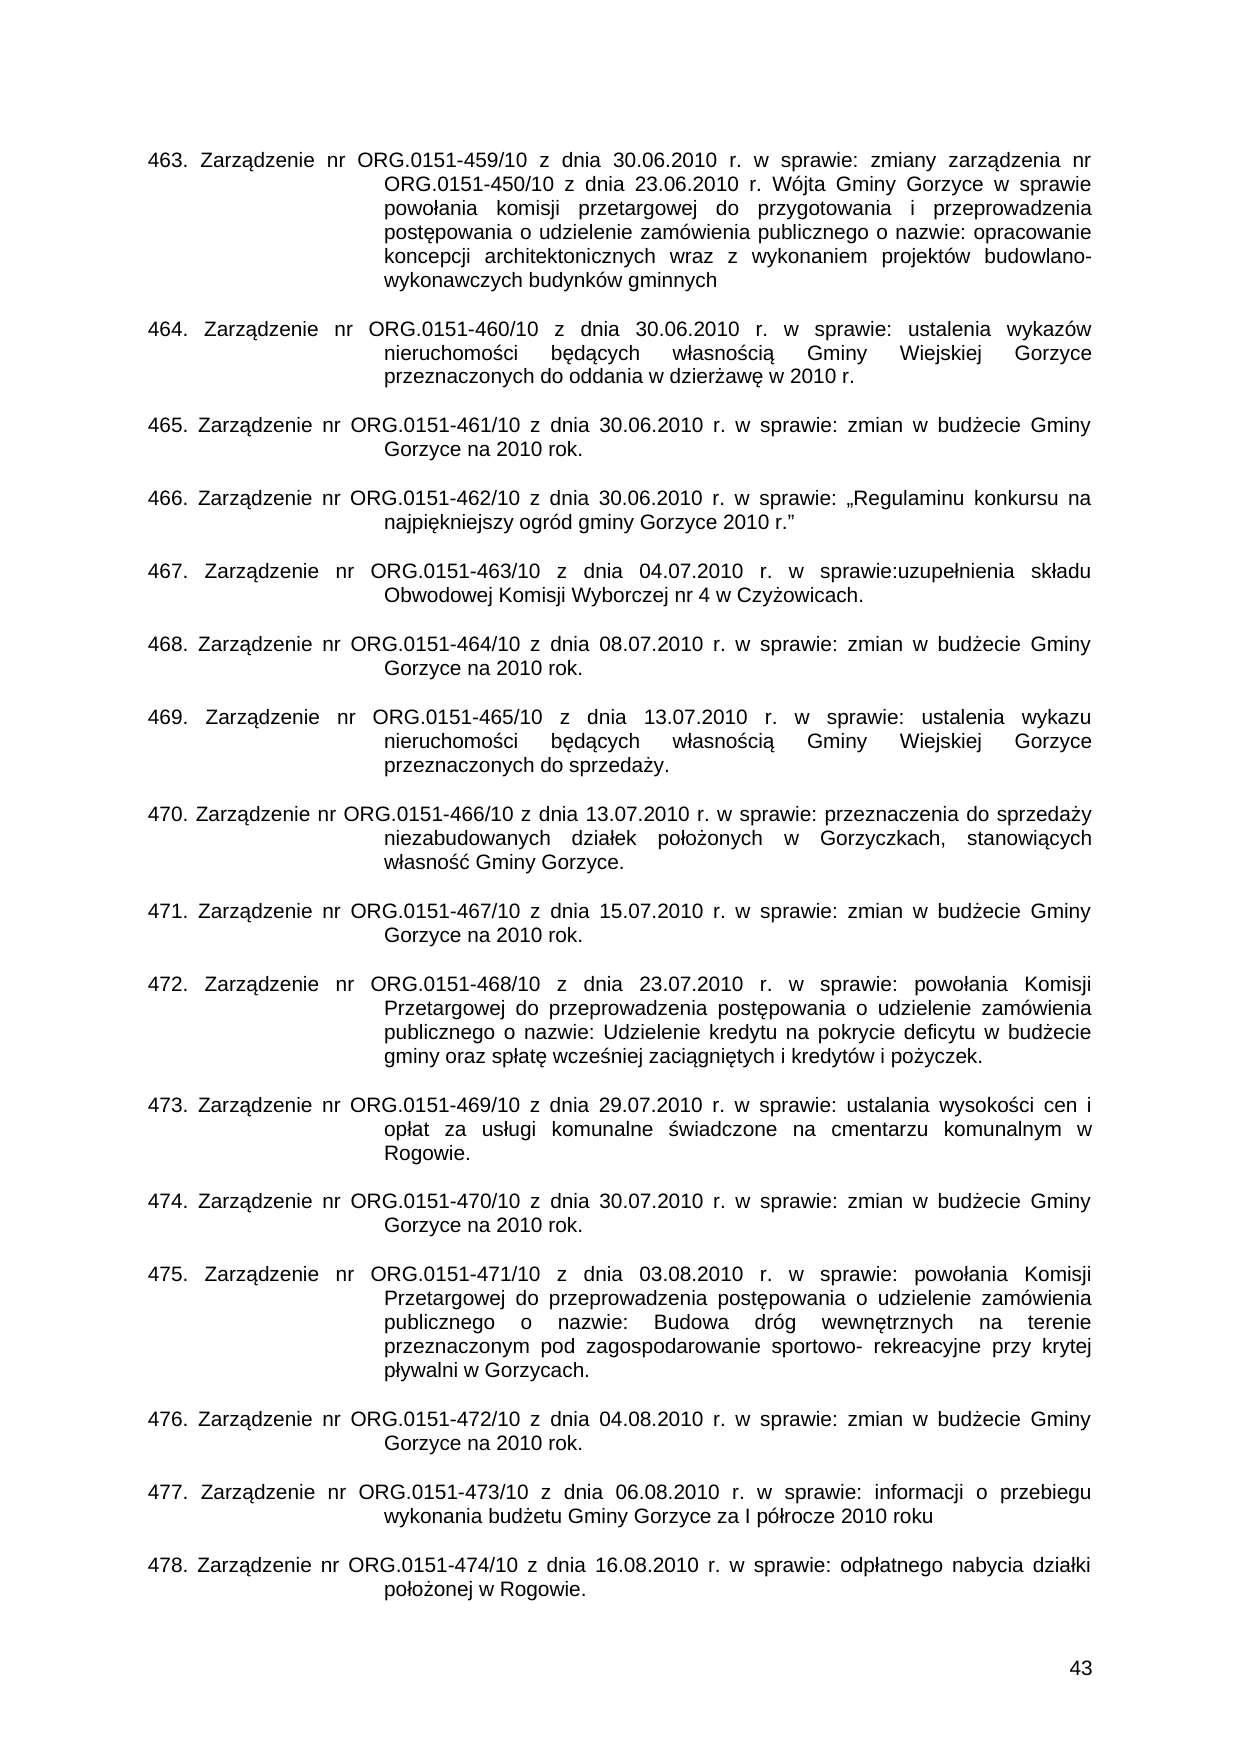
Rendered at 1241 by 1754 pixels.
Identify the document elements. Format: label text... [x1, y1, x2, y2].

text 477. Zarządzenie nr ORG.0151-473/10 z dnia 06.08.2010 r. w sprawie: informacji o przebiegu wykonania budżetu Gminy Gorzyce za I półrocze 2010 roku [148, 1480, 1092, 1528]
text 465. Zarządzenie nr ORG.0151-461/10 z dnia 30.06.2010 r. w sprawie: zmian w budżecie Gminy Gorzyce na 2010 rok. [148, 413, 1092, 461]
text 464. Zarządzenie nr ORG.0151-460/10 z dnia 30.06.2010 r. w sprawie: ustalenia wykazów nieruchomości będących własnością Gminy Wiejskiej Gorzyce przeznaczonych do oddania w dzierżawę w 2010 r. [148, 316, 1092, 388]
text 470. Zarządzenie nr ORG.0151-466/10 z dnia 13.07.2010 r. w sprawie: przeznaczenia do sprzedaży niezabudowanych działek położonych w Gorzyczkach, stanowiących własność Gminy Gorzyce. [148, 802, 1092, 874]
text 473. Zarządzenie nr ORG.0151-469/10 z dnia 29.07.2010 r. w sprawie: ustalania wysokości cen i opłat za usługi komunalne świadczone na cmentarzu komunalnym w Rogowie. [148, 1092, 1092, 1164]
text 468. Zarządzenie nr ORG.0151-464/10 z dnia 08.07.2010 r. w sprawie: zmian w budżecie Gminy Gorzyce na 2010 rok. [148, 632, 1092, 680]
text 466. Zarządzenie nr ORG.0151-462/10 z dnia 30.06.2010 r. w sprawie: „Regulaminu konkursu na najpiękniejszy ogród gminy Gorzyce 2010 r.” [148, 486, 1092, 534]
text 471. Zarządzenie nr ORG.0151-467/10 z dnia 15.07.2010 r. w sprawie: zmian w budżecie Gminy Gorzyce na 2010 rok. [148, 899, 1092, 947]
text 476. Zarządzenie nr ORG.0151-472/10 z dnia 04.08.2010 r. w sprawie: zmian w budżecie Gminy Gorzyce na 2010 rok. [148, 1407, 1092, 1455]
text 478. Zarządzenie nr ORG.0151-474/10 z dnia 16.08.2010 r. w sprawie: odpłatnego nabycia działki położonej w Rogowie. [148, 1553, 1092, 1601]
text 463. Zarządzenie nr ORG.0151-459/10 z dnia 30.06.2010 r. w sprawie: zmiany zarządzenia nr ORG.0151-450/10 z dnia 23.06.2010 r. Wójta Gminy Gorzyce w sprawie powołania komisji przetargowej do przygotowania i przeprowadzenia postępowania o udzielenie zamówienia publicznego o nazwie: opracowanie koncepcji architektonicznych wraz z wykonaniem projektów budowlano- wykonawczych budynków gminnych [148, 148, 1092, 291]
text 472. Zarządzenie nr ORG.0151-468/10 z dnia 23.07.2010 r. w sprawie: powołania Komisji Przetargowej do przeprowadzenia postępowania o udzielenie zamówienia publicznego o nazwie: Udzielenie kredytu na pokrycie deficytu w budżecie gminy oraz spłatę wcześniej zaciągniętych i kredytów i pożyczek. [148, 972, 1092, 1067]
text 469. Zarządzenie nr ORG.0151-465/10 z dnia 13.07.2010 r. w sprawie: ustalenia wykazu nieruchomości będących własnością Gminy Wiejskiej Gorzyce przeznaczonych do sprzedaży. [148, 705, 1092, 777]
text 467. Zarządzenie nr ORG.0151-463/10 z dnia 04.07.2010 r. w sprawie:uzupełnienia składu Obwodowej Komisji Wyborczej nr 4 w Czyżowicach. [148, 559, 1092, 607]
text 475. Zarządzenie nr ORG.0151-471/10 z dnia 03.08.2010 r. w sprawie: powołania Komisji Przetargowej do przeprowadzenia postępowania o udzielenie zamówienia publicznego o nazwie: Budowa dróg wewnętrznych na terenie przeznaczonym pod zagospodarowanie sportowo- rekreacyjne przy krytej pływalni w Gorzycach. [148, 1262, 1092, 1382]
text 474. Zarządzenie nr ORG.0151-470/10 z dnia 30.07.2010 r. w sprawie: zmian w budżecie Gminy Gorzyce na 2010 rok. [148, 1189, 1092, 1237]
